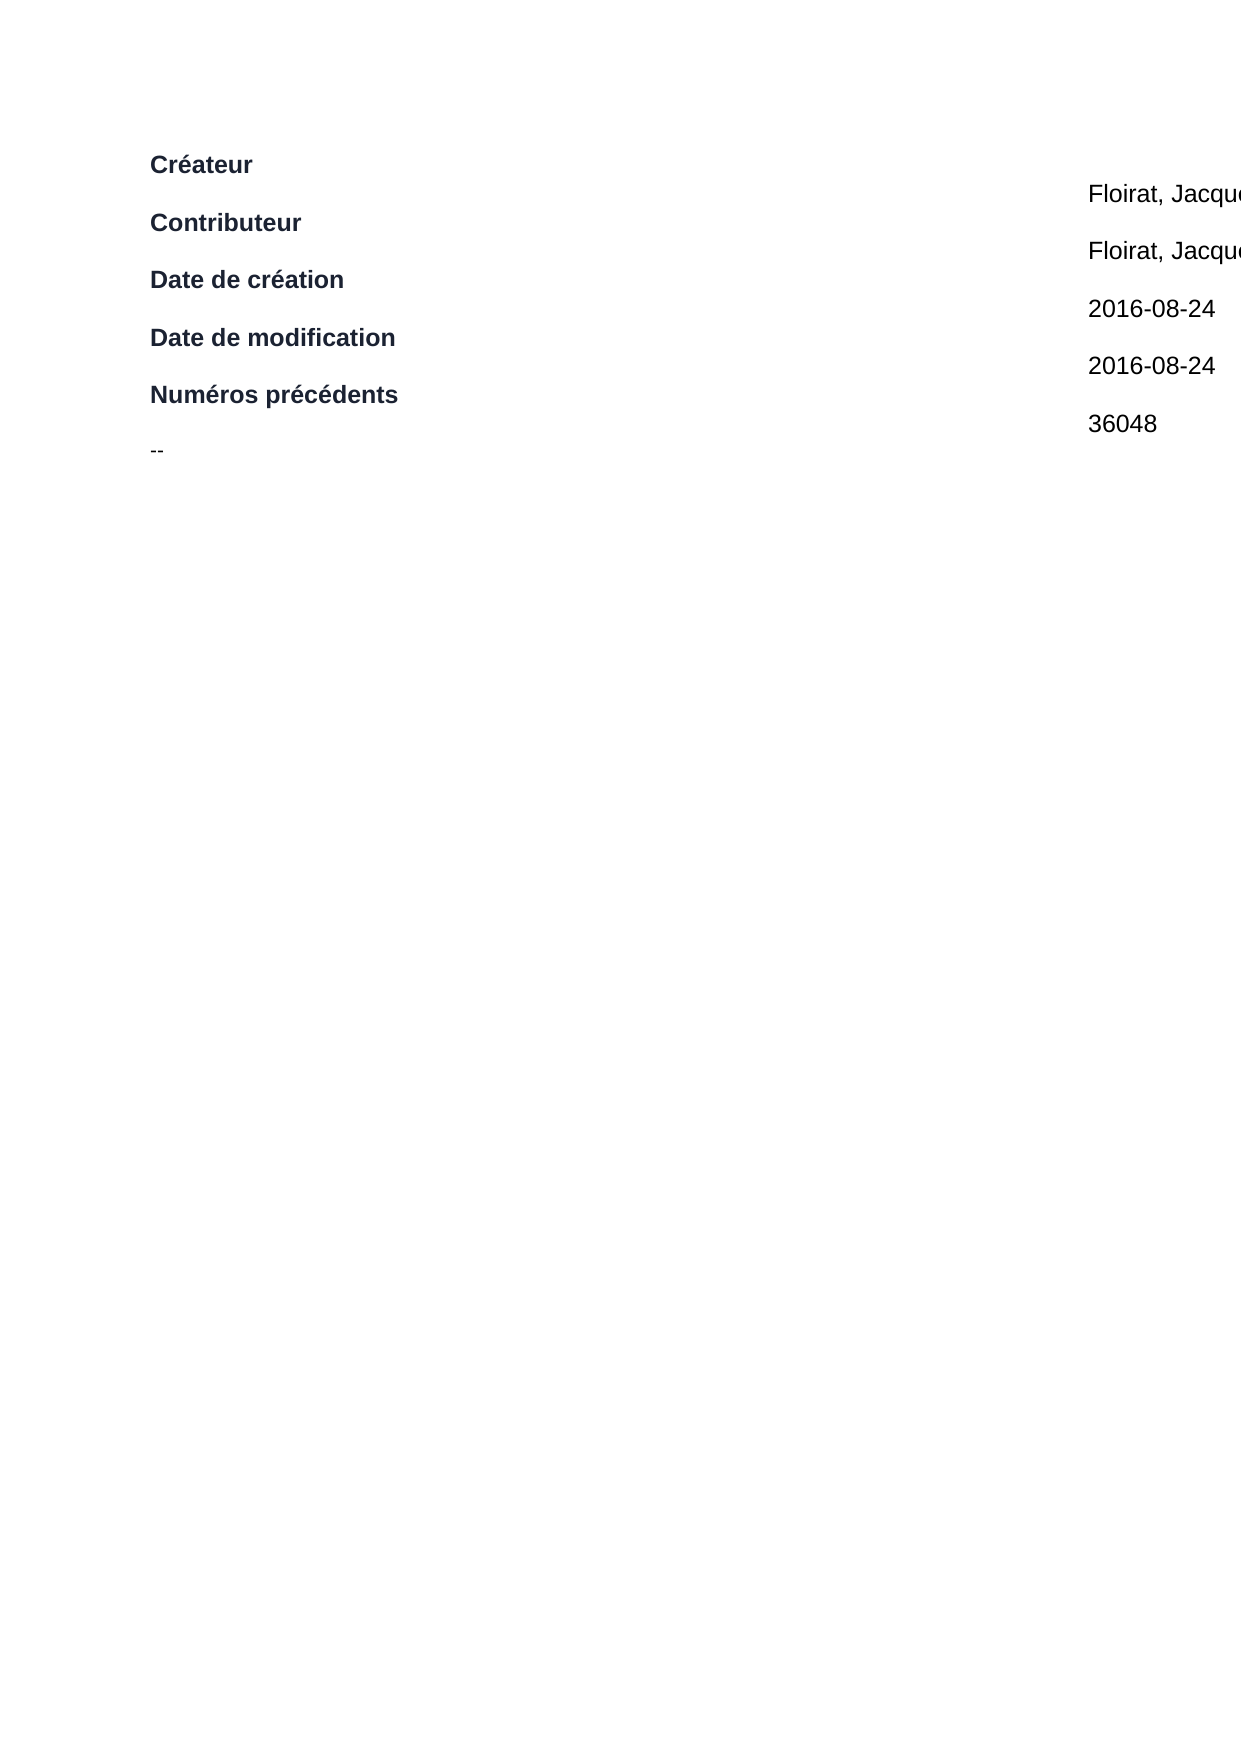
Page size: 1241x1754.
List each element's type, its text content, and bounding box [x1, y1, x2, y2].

text Date de modification [150, 322, 1090, 351]
text Floirat, Jacques (JFLOIRAT) [1088, 179, 1240, 207]
text Créateur [150, 150, 1090, 179]
text 36048 [1088, 409, 1240, 437]
text 2016-08-24 [1088, 294, 1240, 322]
text 2016-08-24 [1088, 351, 1240, 380]
text Contributeur [150, 207, 1090, 236]
text Date de création [150, 265, 1090, 294]
text -- [150, 437, 1090, 461]
text Numéros précédents [150, 380, 1090, 409]
text Floirat, Jacques (JFLOIRAT) [1088, 236, 1240, 265]
